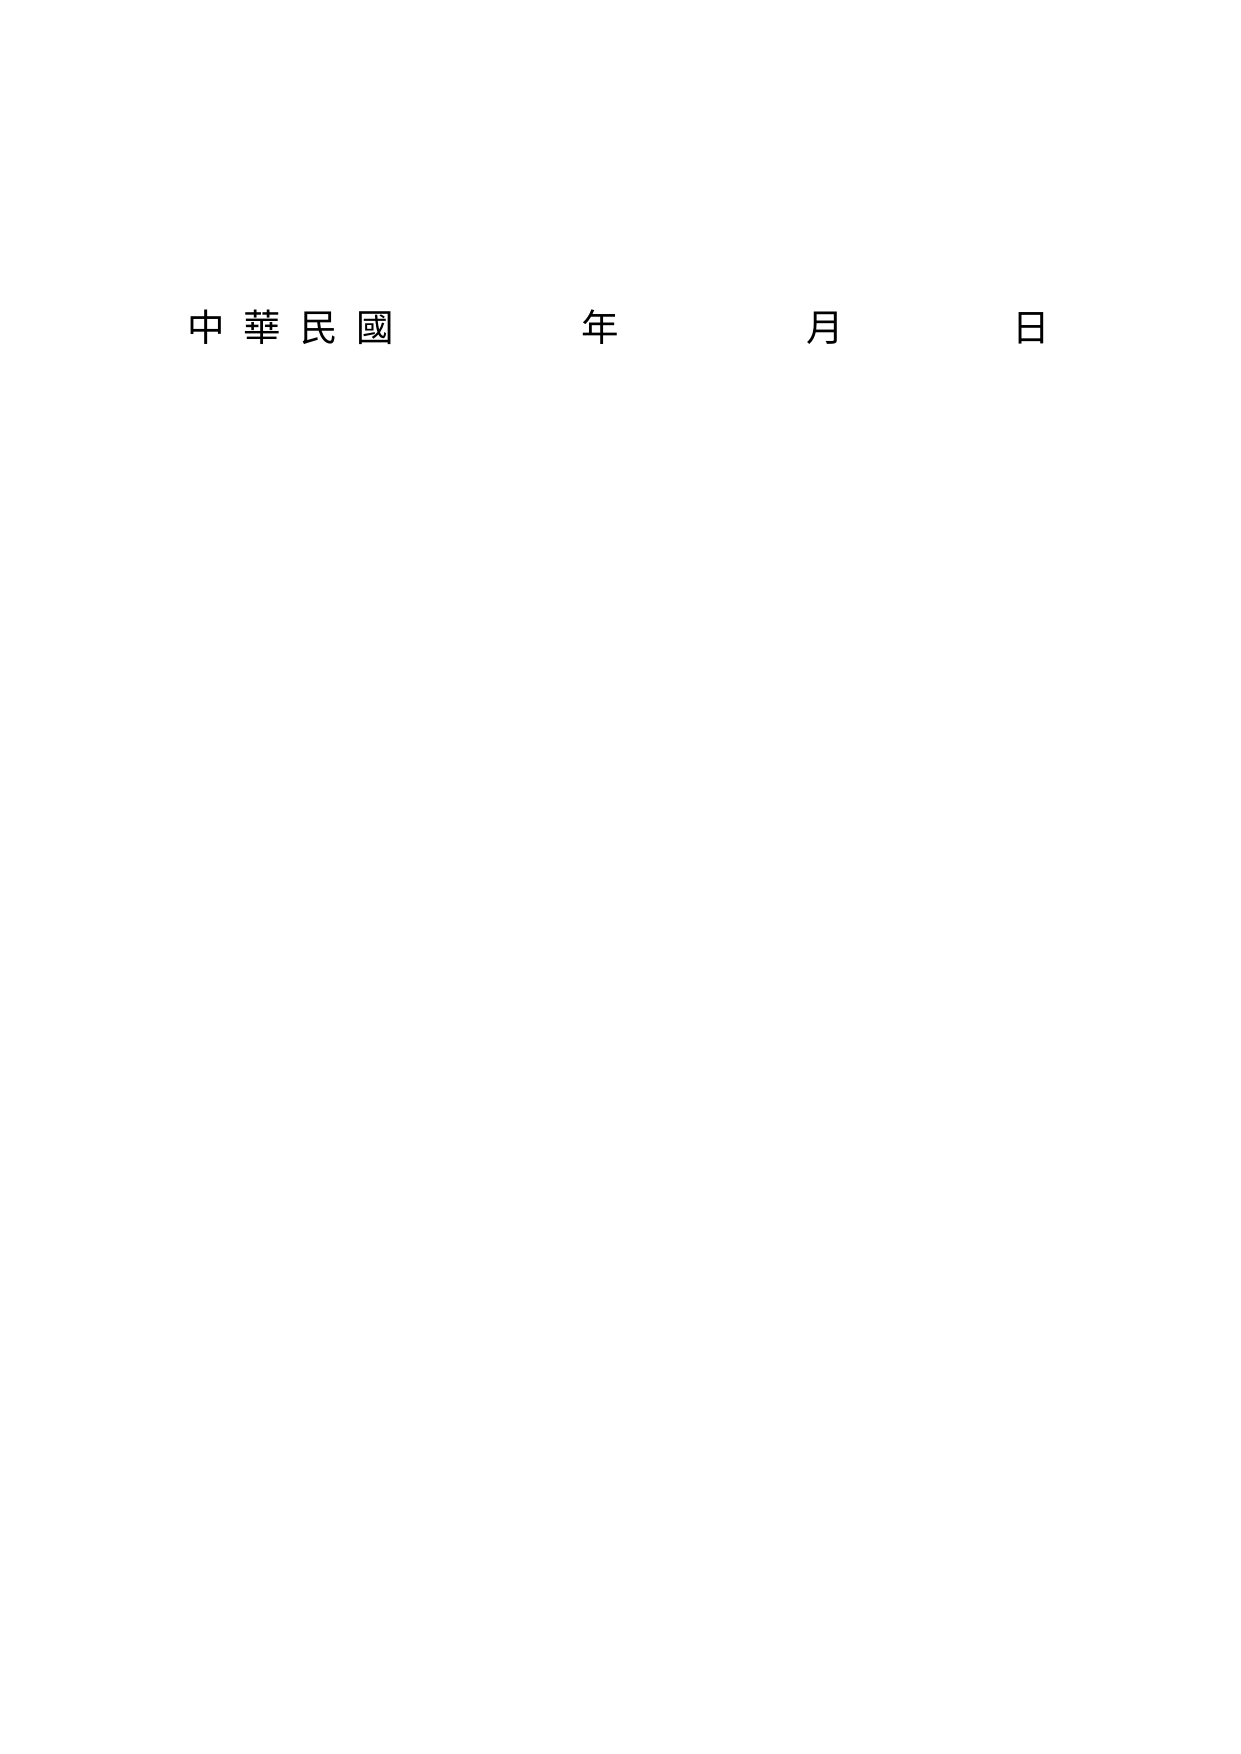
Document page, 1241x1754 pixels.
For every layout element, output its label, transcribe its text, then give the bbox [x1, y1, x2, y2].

text 中 華 民 國 年 月 日 [187, 283, 1053, 346]
